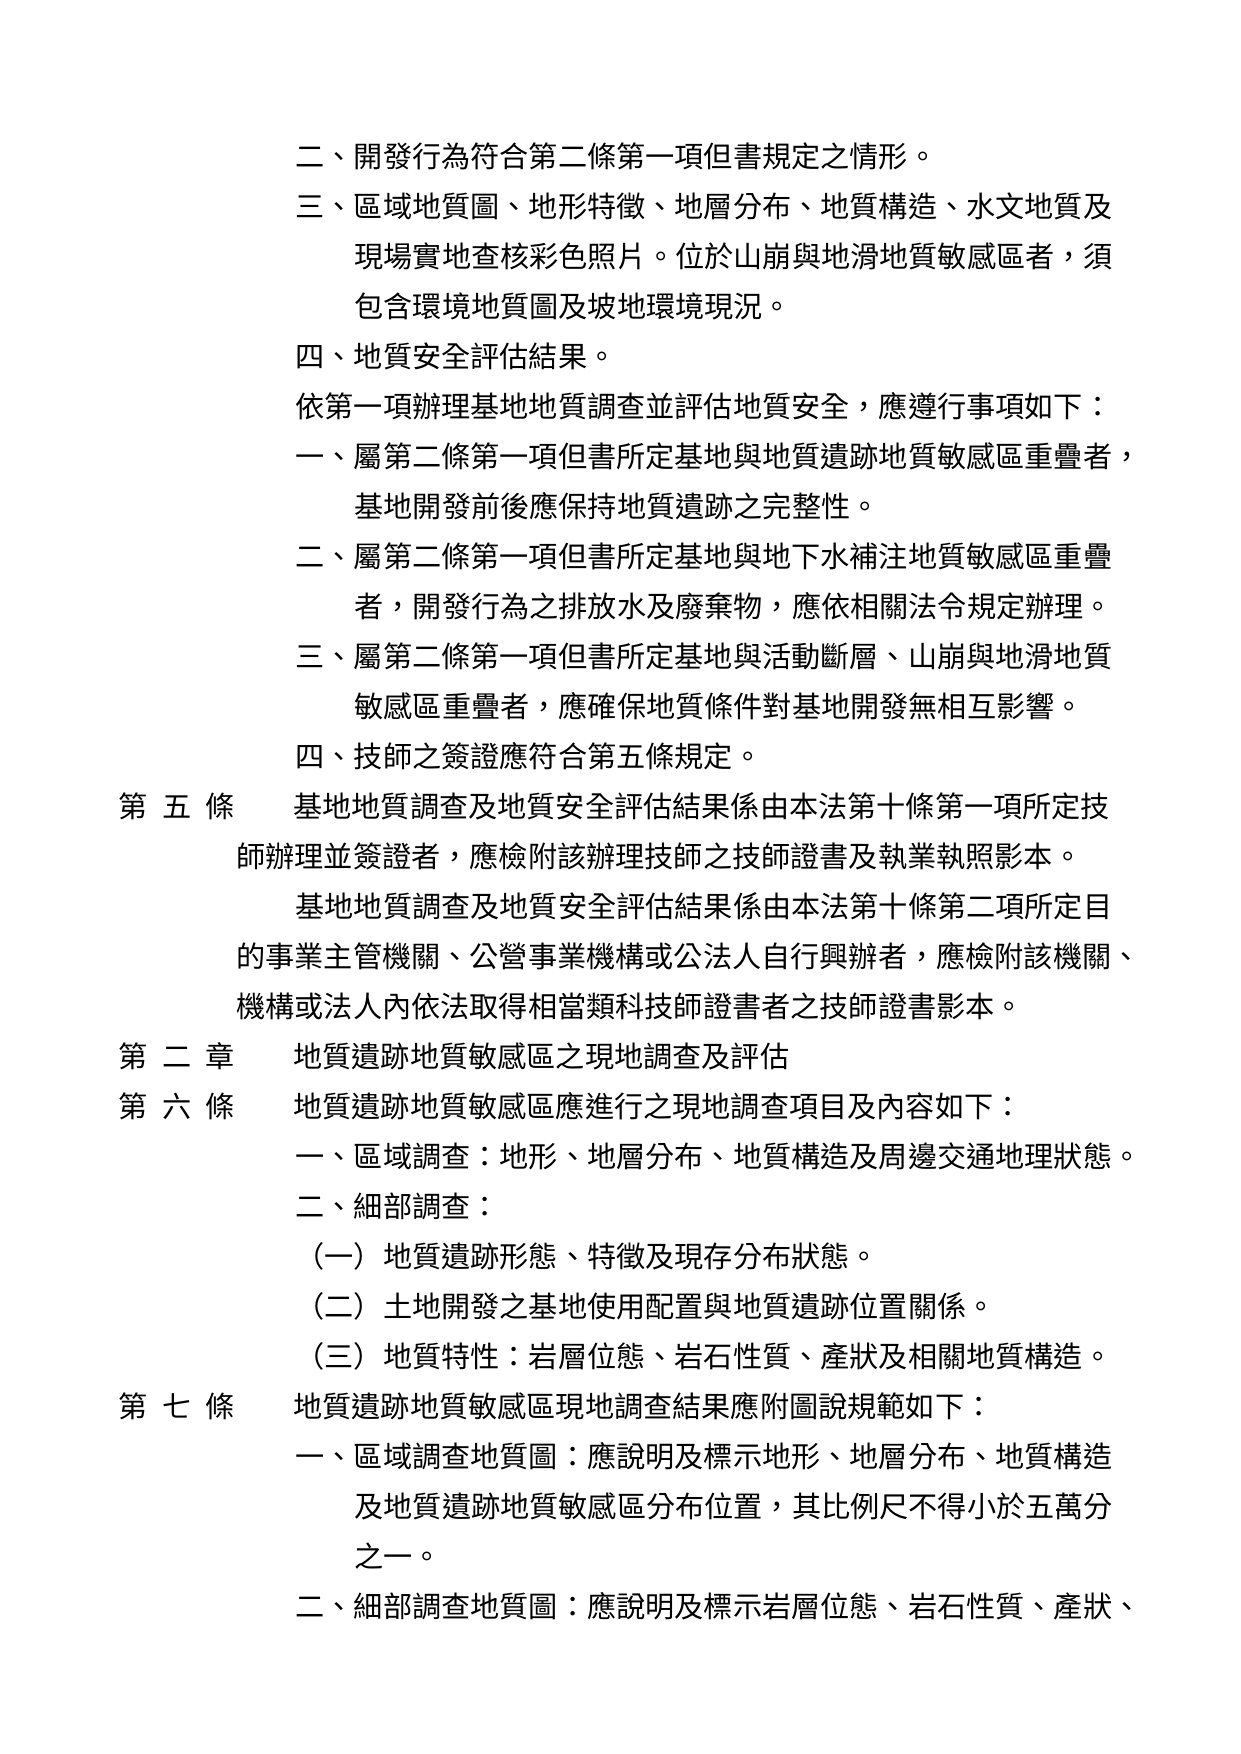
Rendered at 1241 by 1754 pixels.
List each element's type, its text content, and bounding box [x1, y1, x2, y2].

text 一、區域調查地質圖：應說明及標示地形、地層分布、地質構造及地質遺跡地質敏感區分布位置，其比例尺不得小於五萬分之一。 [295, 1427, 1122, 1577]
text 三、區域地質圖、地形特徵、地層分布、地質構造、水文地質及現場實地查核彩色照片。位於山崩與地滑地質敏感區者，須包含環境地質圖及坡地環境現況。 [295, 177, 1122, 327]
text 第 二 章 地質遺跡地質敏感區之現地調查及評估 [118, 1027, 1122, 1077]
text 第 五 條 基地地質調查及地質安全評估結果係由本法第十條第一項所定技師辦理並簽證者，應檢附該辦理技師之技師證書及執業執照影本。 [118, 777, 1122, 877]
text 第 六 條 地質遺跡地質敏感區應進行之現地調查項目及內容如下： [118, 1077, 1122, 1127]
text 四、地質安全評估結果。 [295, 327, 1122, 377]
text 三、屬第二條第一項但書所定基地與活動斷層、山崩與地滑地質敏感區重疊者，應確保地質條件對基地開發無相互影響。 [295, 627, 1122, 727]
text 二、細部調查： [295, 1177, 1122, 1227]
text 四、技師之簽證應符合第五條規定。 [295, 727, 1122, 777]
text 二、細部調查地質圖：應說明及標示岩層位態、岩石性質、產狀、地質構造及地質遺跡分布位置，其比例尺不得小於一千二百分之一，面積逾五十公頃者，比例尺得酌予縮小。 [295, 1577, 1122, 1627]
text 一、屬第二條第一項但書所定基地與地質遺跡地質敏感區重疊者，基地開發前後應保持地質遺跡之完整性。 [295, 427, 1122, 527]
text 二、屬第二條第一項但書所定基地與地下水補注地質敏感區重疊者，開發行為之排放水及廢棄物，應依相關法令規定辦理。 [295, 527, 1122, 627]
text 基地地質調查及地質安全評估結果係由本法第十條第二項所定目的事業主管機關、公營事業機構或公法人自行興辦者，應檢附該機關、機構或法人內依法取得相當類科技師證書者之技師證書影本。 [236, 877, 1122, 1027]
text 依第一項辦理基地地質調查並評估地質安全，應遵行事項如下： [295, 377, 1122, 427]
text 一、區域調查：地形、地層分布、地質構造及周邊交通地理狀態。 [295, 1127, 1122, 1177]
text 二、開發行為符合第二條第一項但書規定之情形。 [295, 127, 1122, 177]
text （一）地質遺跡形態、特徵及現存分布狀態。 [295, 1227, 1122, 1277]
text 第 七 條 地質遺跡地質敏感區現地調查結果應附圖說規範如下： [118, 1377, 1122, 1427]
text （三）地質特性：岩層位態、岩石性質、產狀及相關地質構造。 [295, 1327, 1122, 1377]
text （二）土地開發之基地使用配置與地質遺跡位置關係。 [295, 1277, 1122, 1327]
